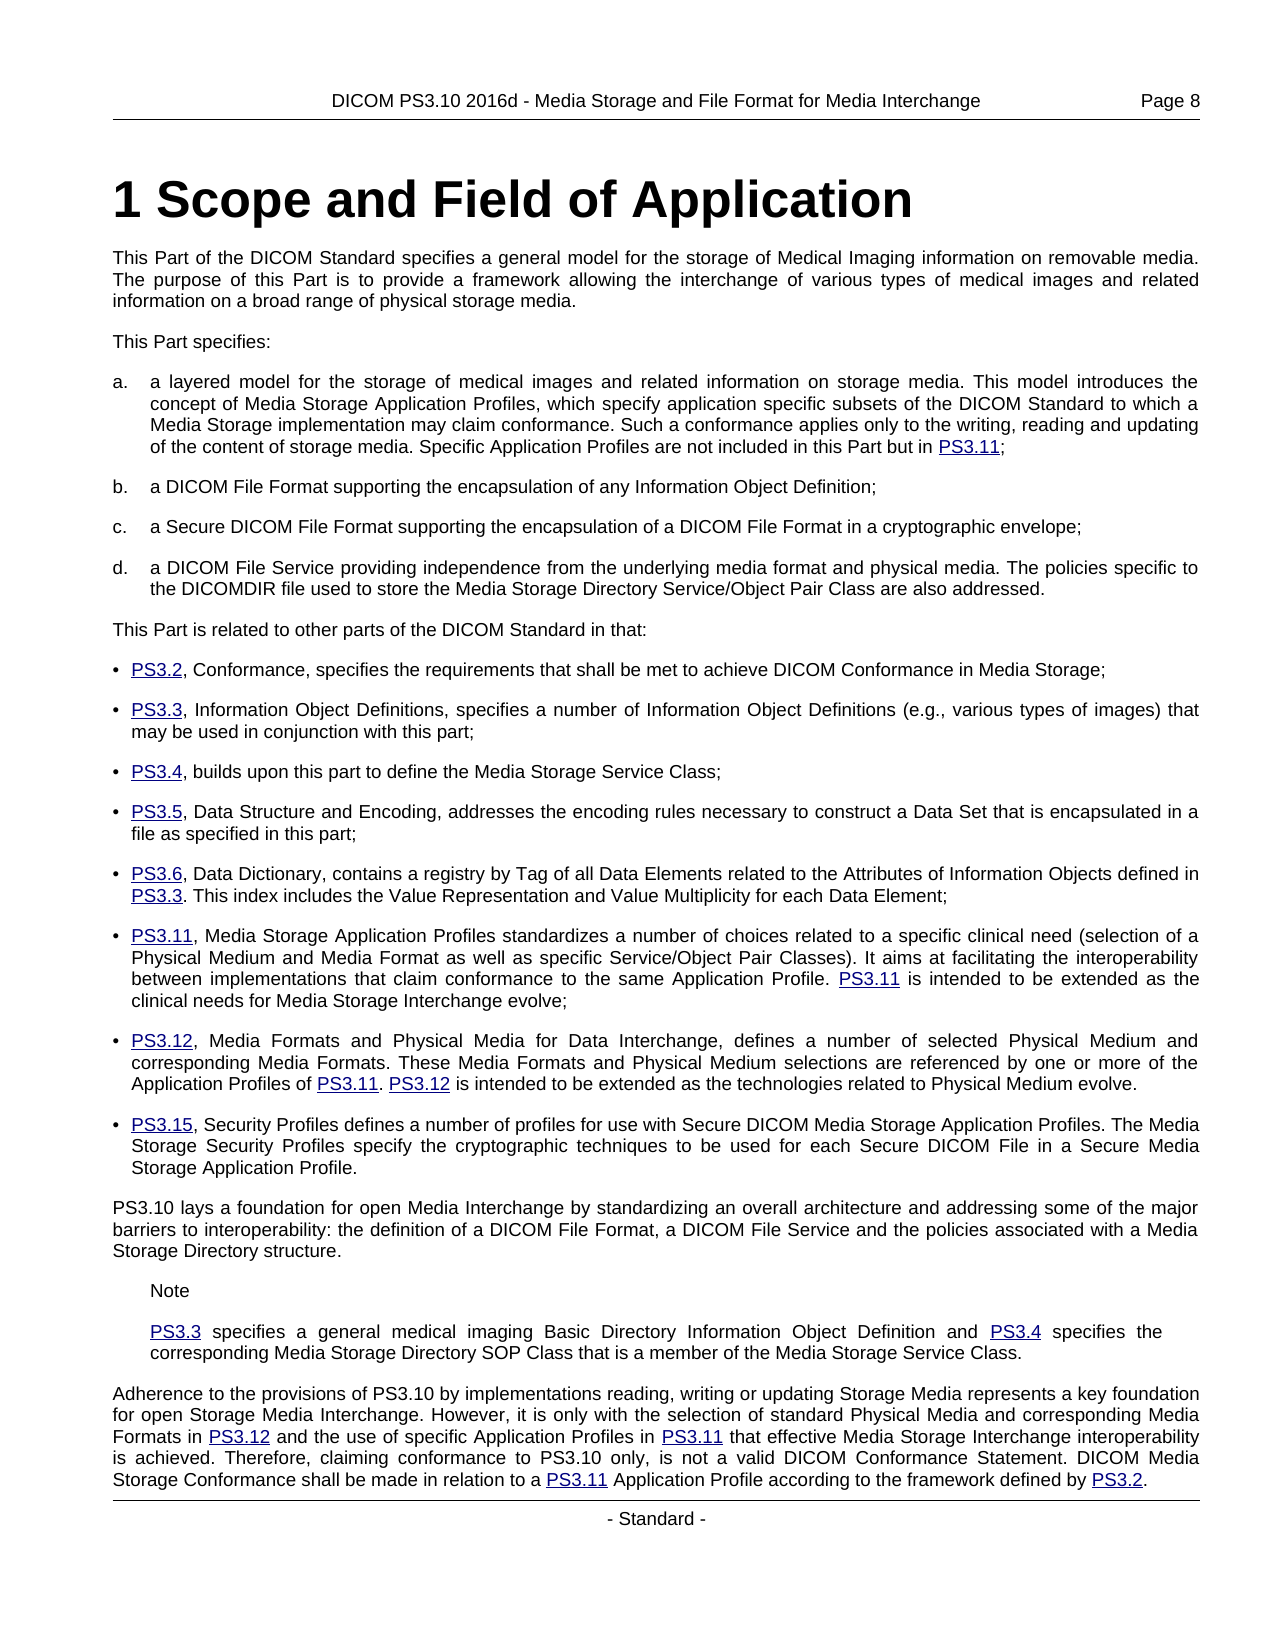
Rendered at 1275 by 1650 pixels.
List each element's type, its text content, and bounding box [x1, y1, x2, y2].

list PS3.3, Information Object Definitions, specifies a number of Information Object Definitions (e.g., various types of images) that may be used in conjunction with this part; [112, 699, 1200, 742]
text Note [150, 1280, 1162, 1302]
list PS3.2, Conformance, specifies the requirements that shall be met to achieve DICOM Conformance in Media Storage; [112, 659, 1200, 680]
text This Part of the DICOM Standard specifies a general model for the storage of Medical Imaging information on removable media. The purpose of this Part is to provide a framework allowing the interchange of various types of medical images and related information on a broad range of physical storage media. [112, 247, 1200, 312]
text 1 Scope and Field of Application [112, 169, 1200, 228]
text Adherence to the provisions of PS3.10 by implementations reading, writing or updating Storage Media represents a key foundation for open Storage Media Interchange. However, it is only with the selection of standard Physical Media and corresponding Media Formats in PS3.12 and the use of specific Application Profiles in PS3.11 that effective Media Storage Interchange interoperability is achieved. Therefore, claiming conformance to PS3.10 only, is not a valid DICOM Conformance Statement. DICOM Media Storage Conformance shall be made in relation to a PS3.11 Application Profile according to the framework defined by PS3.2. [112, 1382, 1200, 1490]
list PS3.11, Media Storage Application Profiles standardizes a number of choices related to a specific clinical need (selection of a Physical Medium and Media Format as well as specific Service/Object Pair Classes). It aims at facilitating the interoperability between implementations that claim conformance to the same Application Profile. PS3.11 is intended to be extended as the clinical needs for Media Storage Interchange evolve; [112, 925, 1200, 1011]
text PS3.3 specifies a general medical imaging Basic Directory Information Object Definition and PS3.4 specifies the corresponding Media Storage Directory SOP Class that is a member of the Media Storage Service Class. [150, 1321, 1162, 1364]
list a DICOM File Service providing independence from the underlying media format and physical media. The policies specific to the DICOMDIR file used to store the Media Storage Directory Service/Object Pair Class are also addressed. [112, 556, 1200, 599]
list PS3.5, Data Structure and Encoding, addresses the encoding rules necessary to construct a Data Set that is encapsulated in a file as specified in this part; [112, 801, 1200, 844]
text This Part is related to other parts of the DICOM Standard in that: [112, 618, 1200, 640]
list a layered model for the storage of medical images and related information on storage media. This model introduces the concept of Media Storage Application Profiles, which specify application specific subsets of the DICOM Standard to which a Media Storage implementation may claim conformance. Such a conformance applies only to the writing, reading and updating of the content of storage media. Specific Application Profiles are not included in this Part but in PS3.11; [112, 371, 1200, 457]
list a DICOM File Format supporting the encapsulation of any Information Object Definition; [112, 476, 1200, 497]
list PS3.15, Security Profiles defines a number of profiles for use with Secure DICOM Media Storage Application Profiles. The Media Storage Security Profiles specify the cryptographic techniques to be used for each Secure DICOM File in a Secure Media Storage Application Profile. [112, 1113, 1200, 1178]
list PS3.12, Media Formats and Physical Media for Data Interchange, defines a number of selected Physical Medium and corresponding Media Formats. These Media Formats and Physical Medium selections are referenced by one or more of the Application Profiles of PS3.11. PS3.12 is intended to be extended as the technologies related to Physical Medium evolve. [112, 1030, 1200, 1094]
list a Secure DICOM File Format supporting the encapsulation of a DICOM File Format in a cryptographic envelope; [112, 516, 1200, 538]
list PS3.4, builds upon this part to define the Media Storage Service Class; [112, 761, 1200, 782]
text This Part specifies: [112, 331, 1200, 352]
text PS3.10 lays a foundation for open Media Interchange by standardizing an overall architecture and addressing some of the major barriers to interoperability: the definition of a DICOM File Format, a DICOM File Service and the policies associated with a Media Storage Directory structure. [112, 1197, 1200, 1261]
list PS3.6, Data Dictionary, contains a registry by Tag of all Data Elements related to the Attributes of Information Objects defined in PS3.3. This index includes the Value Representation and Value Multiplicity for each Data Element; [112, 863, 1200, 906]
